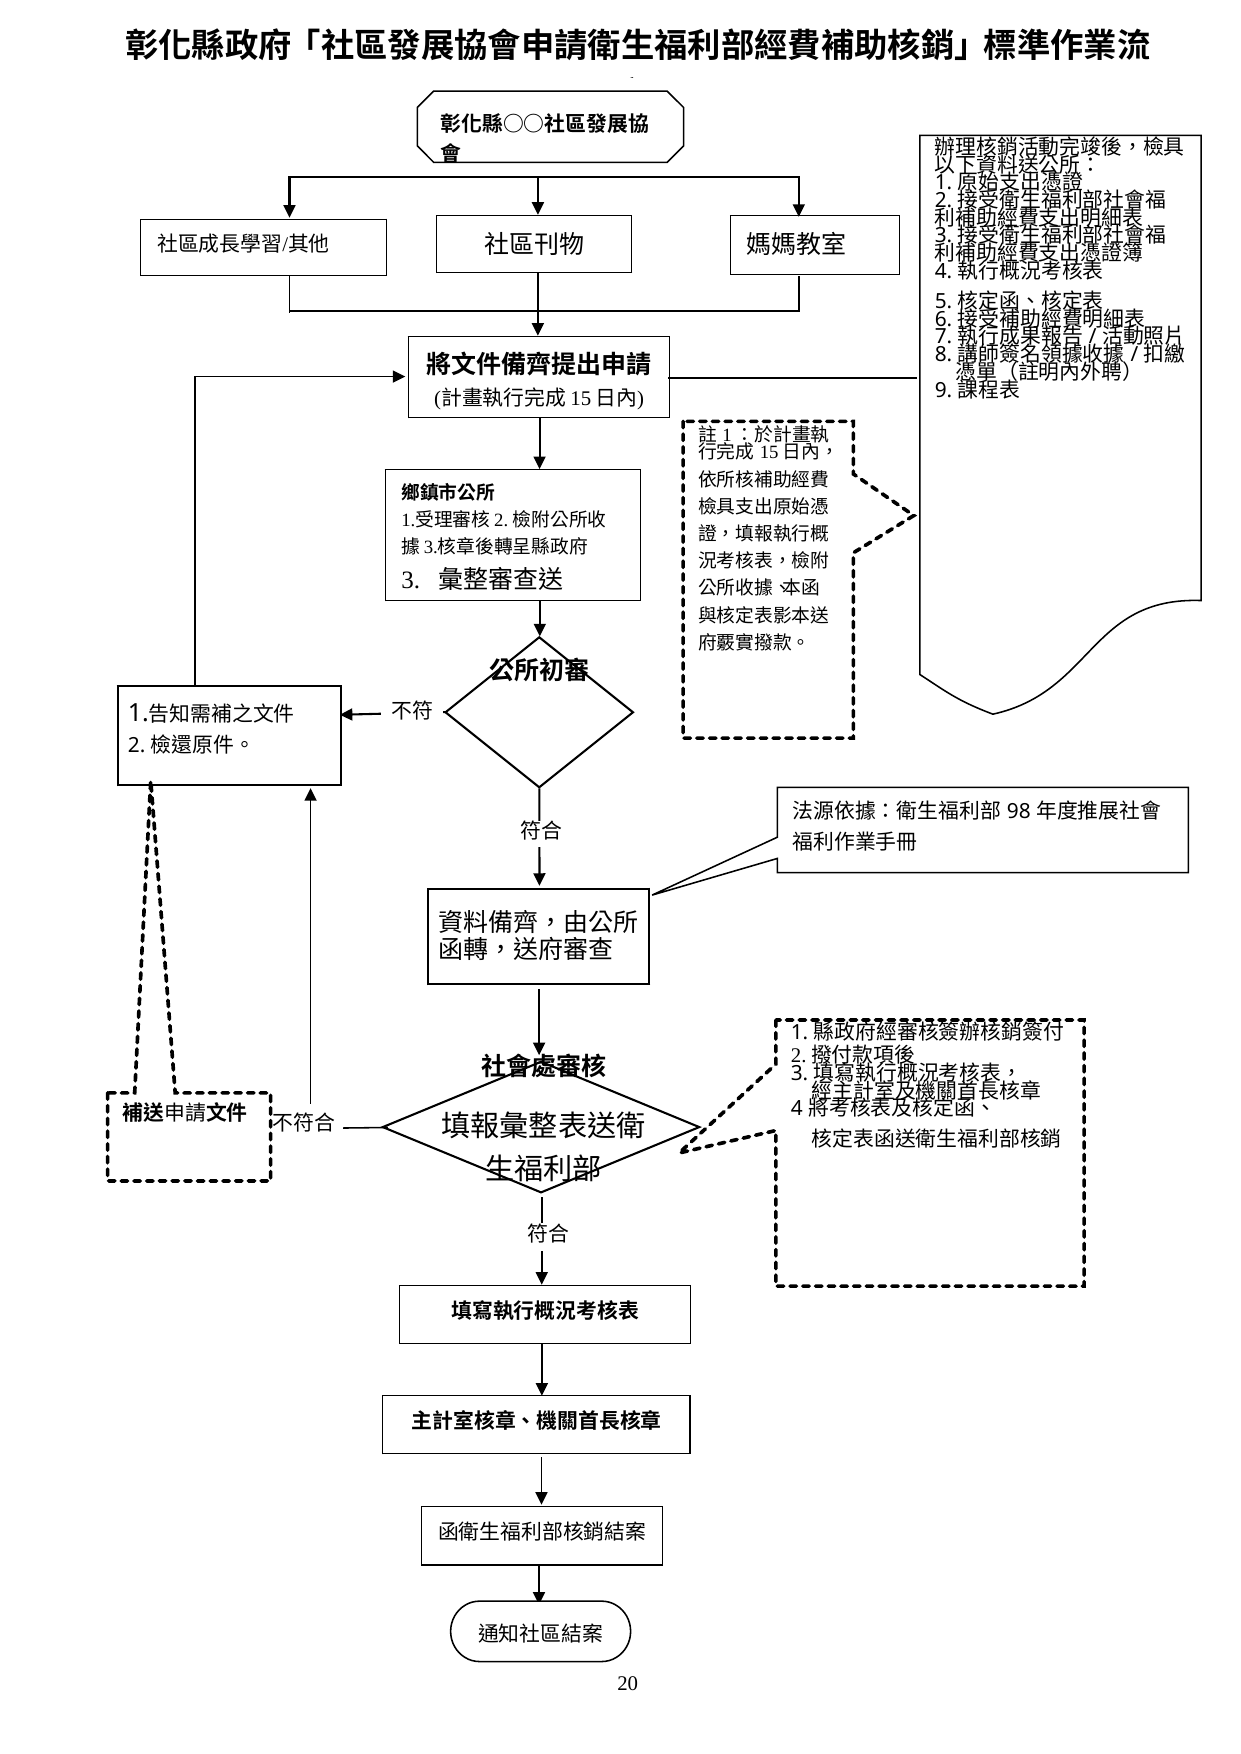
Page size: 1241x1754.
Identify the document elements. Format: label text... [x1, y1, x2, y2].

text 社區成長學習/其他 [157, 228, 371, 258]
text 函衛生福利部核銷結案 [437, 1515, 646, 1546]
text 1.受理審核2. 檢附公所收據3.核章後轉呈縣政府 [401, 505, 624, 559]
text 資料備齊，由公所函轉，送府審查 [438, 909, 639, 964]
text 社區刊物 [452, 224, 616, 261]
text 媽媽教室 [746, 224, 883, 261]
text 不符 [383, 702, 442, 722]
text 將文件備齊提出申請 [424, 345, 653, 381]
subtitle 填寫執行概況考核表 [416, 1294, 674, 1324]
text 不符合 [271, 1106, 342, 1136]
text 符合 [497, 1224, 600, 1245]
text 鄉鎮市公所 [401, 478, 624, 505]
text 1.告知需補之文件 [128, 695, 331, 729]
text 2. 檢還原件。 [128, 729, 331, 759]
text (計畫執行完成15日內) [424, 381, 653, 409]
subtitle 主計室核章、機關首長核章 [399, 1404, 674, 1434]
text 彰化縣政府「社區發展協會申請衛生福利部經費補助核銷」標準作業流程 [125, 19, 1150, 78]
text 符合 [490, 822, 593, 843]
list 彙整審查送 [401, 559, 624, 592]
